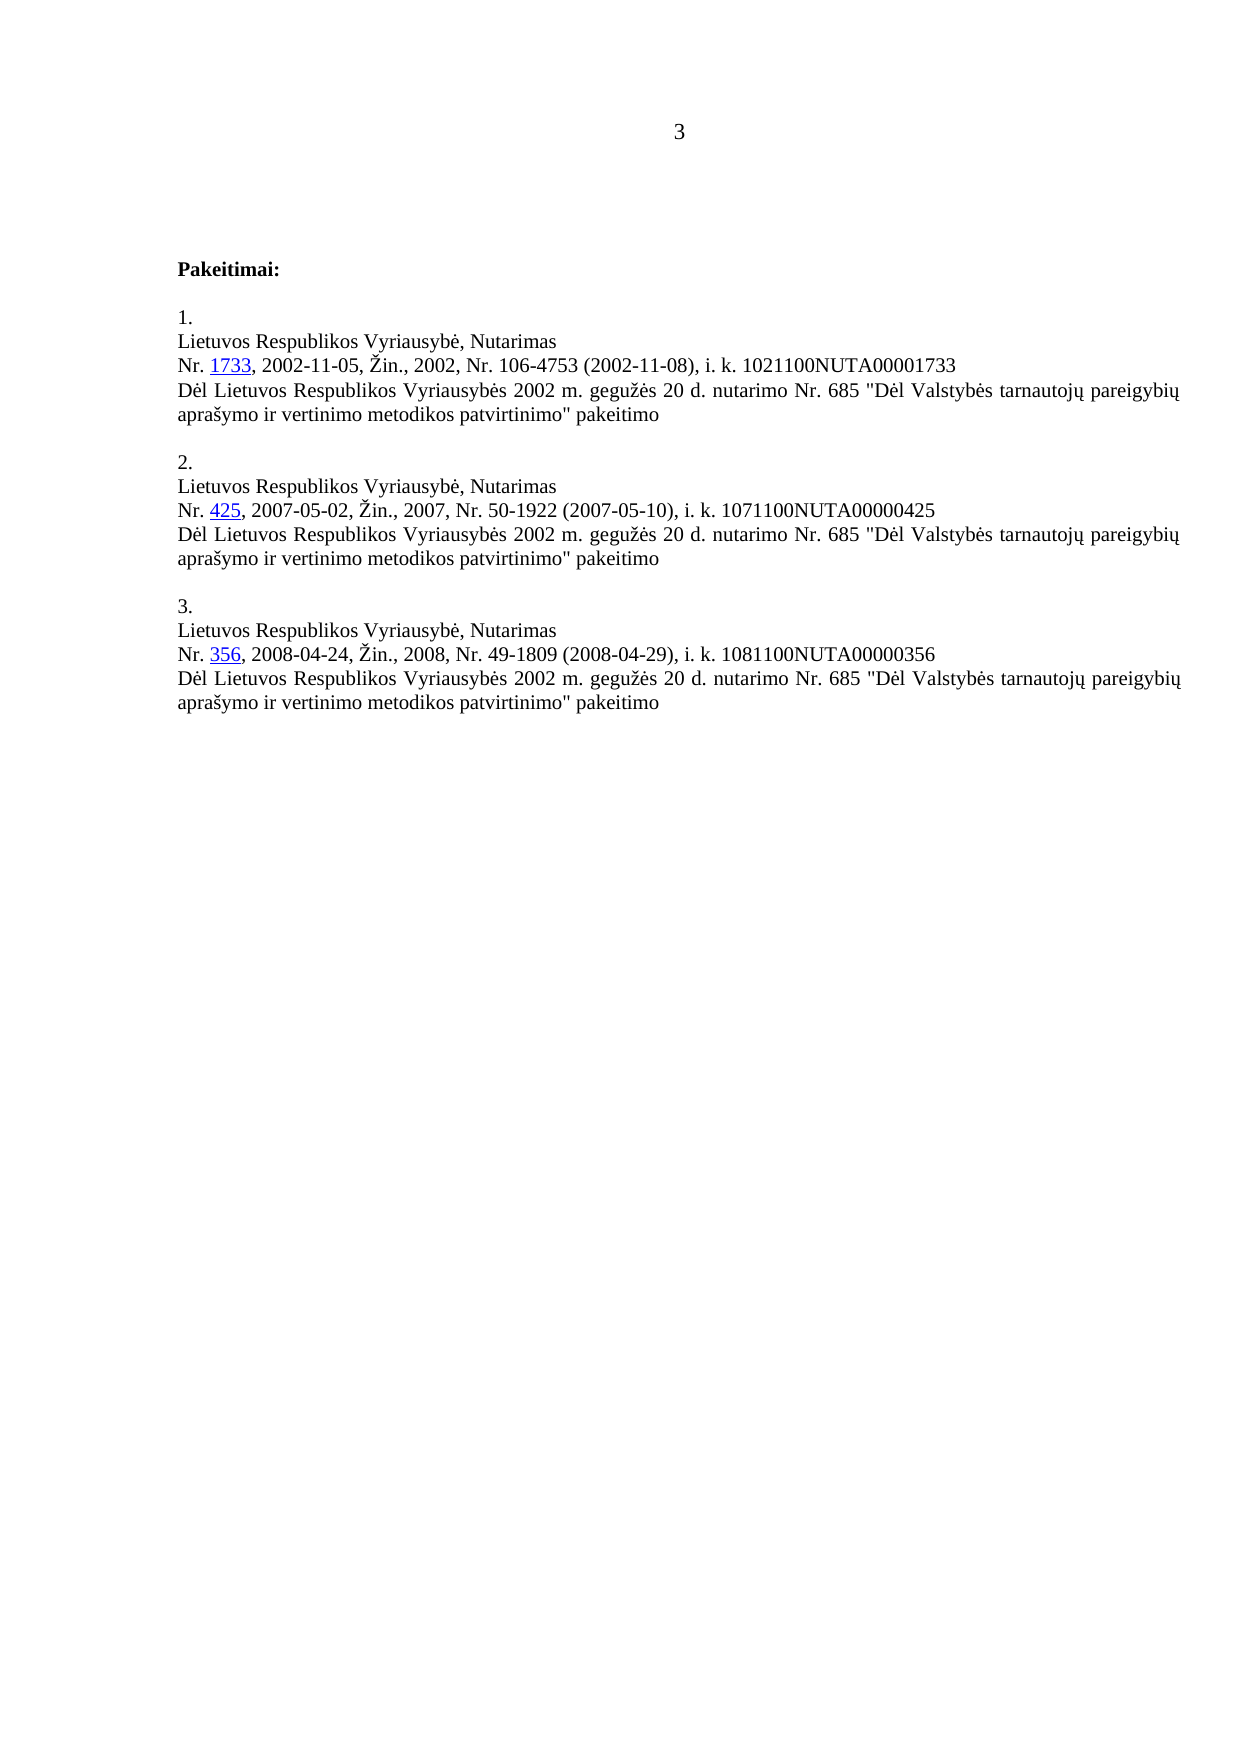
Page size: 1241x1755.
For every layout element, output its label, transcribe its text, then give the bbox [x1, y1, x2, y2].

text Dėl Lietuvos Respublikos Vyriausybės 2002 m. gegužės 20 d. nutarimo Nr. 685 "Dėl Valstybės tarnautojų pareigybių aprašymo ir vertinimo metodikos patvirtinimo" pakeitimo [177, 377, 1181, 426]
text 1. [177, 305, 1181, 329]
text Dėl Lietuvos Respublikos Vyriausybės 2002 m. gegužės 20 d. nutarimo Nr. 685 "Dėl Valstybės tarnautojų pareigybių aprašymo ir vertinimo metodikos patvirtinimo" pakeitimo [177, 666, 1181, 714]
text Nr. 425, 2007-05-02, Žin., 2007, Nr. 50-1922 (2007-05-10), i. k. 1071100NUTA00000425 [177, 498, 1181, 522]
text 3. [177, 594, 1181, 618]
text Dėl Lietuvos Respublikos Vyriausybės 2002 m. gegužės 20 d. nutarimo Nr. 685 "Dėl Valstybės tarnautojų pareigybių aprašymo ir vertinimo metodikos patvirtinimo" pakeitimo [177, 522, 1181, 570]
text Nr. 356, 2008-04-24, Žin., 2008, Nr. 49-1809 (2008-04-29), i. k. 1081100NUTA00000356 [177, 642, 1181, 666]
text Lietuvos Respublikos Vyriausybė, Nutarimas [177, 474, 1181, 498]
text Lietuvos Respublikos Vyriausybė, Nutarimas [177, 618, 1181, 642]
text Nr. 1733, 2002-11-05, Žin., 2002, Nr. 106-4753 (2002-11-08), i. k. 1021100NUTA00001733 [177, 353, 1181, 377]
text 2. [177, 450, 1181, 474]
text Pakeitimai: [177, 257, 1181, 281]
text Lietuvos Respublikos Vyriausybė, Nutarimas [177, 329, 1181, 353]
